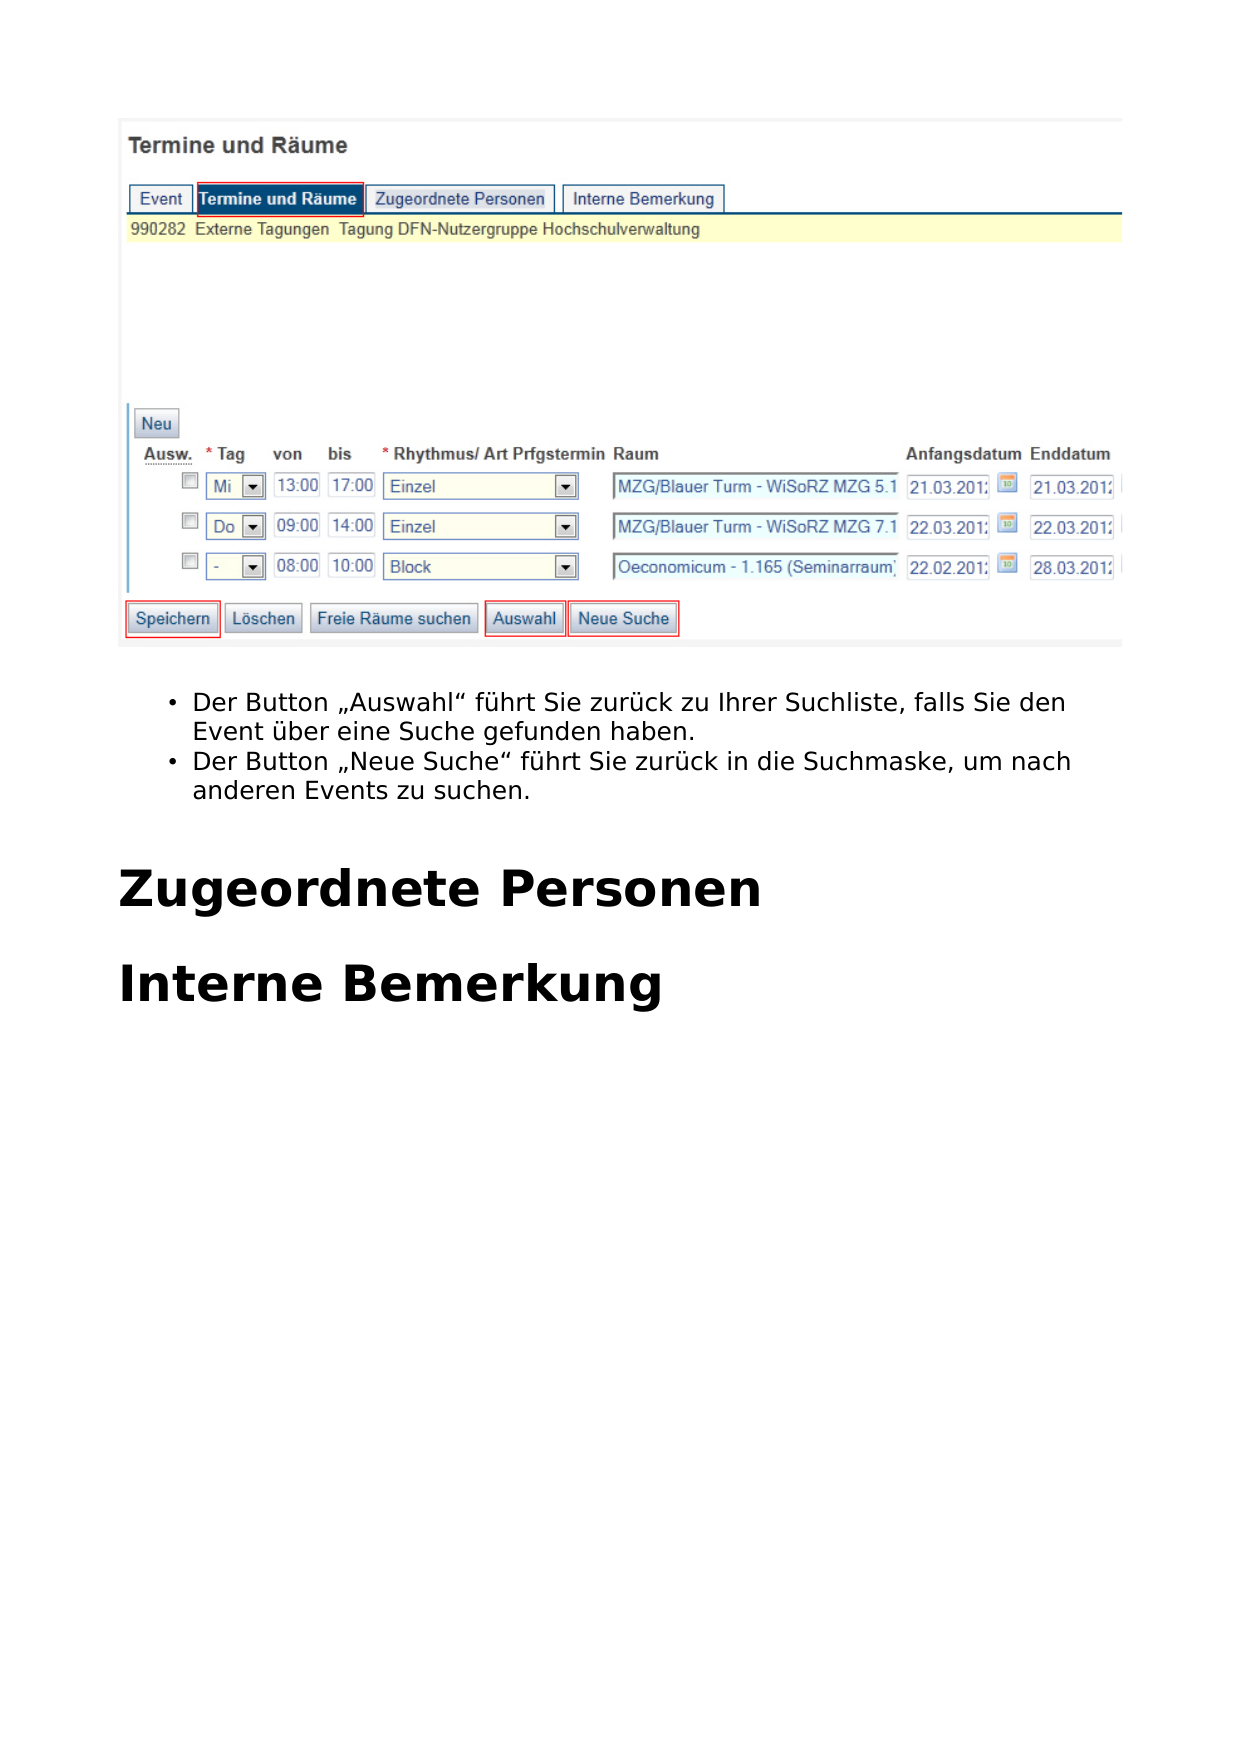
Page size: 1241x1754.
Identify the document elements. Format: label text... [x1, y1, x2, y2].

subtitle Zugeordnete Personen [118, 859, 1122, 918]
list Der Button „Neue Suche“ führt Sie zurück in die Suchmaske, um nach anderen Events zu suchen. [177, 747, 1122, 805]
list Der Button „Auswahl“ führt Sie zurück zu Ihrer Suchliste, falls Sie den Event über eine Suche gefunden haben. [177, 688, 1122, 747]
picture [118, 118, 1123, 647]
subtitle Interne Bemerkung [118, 955, 1122, 1013]
